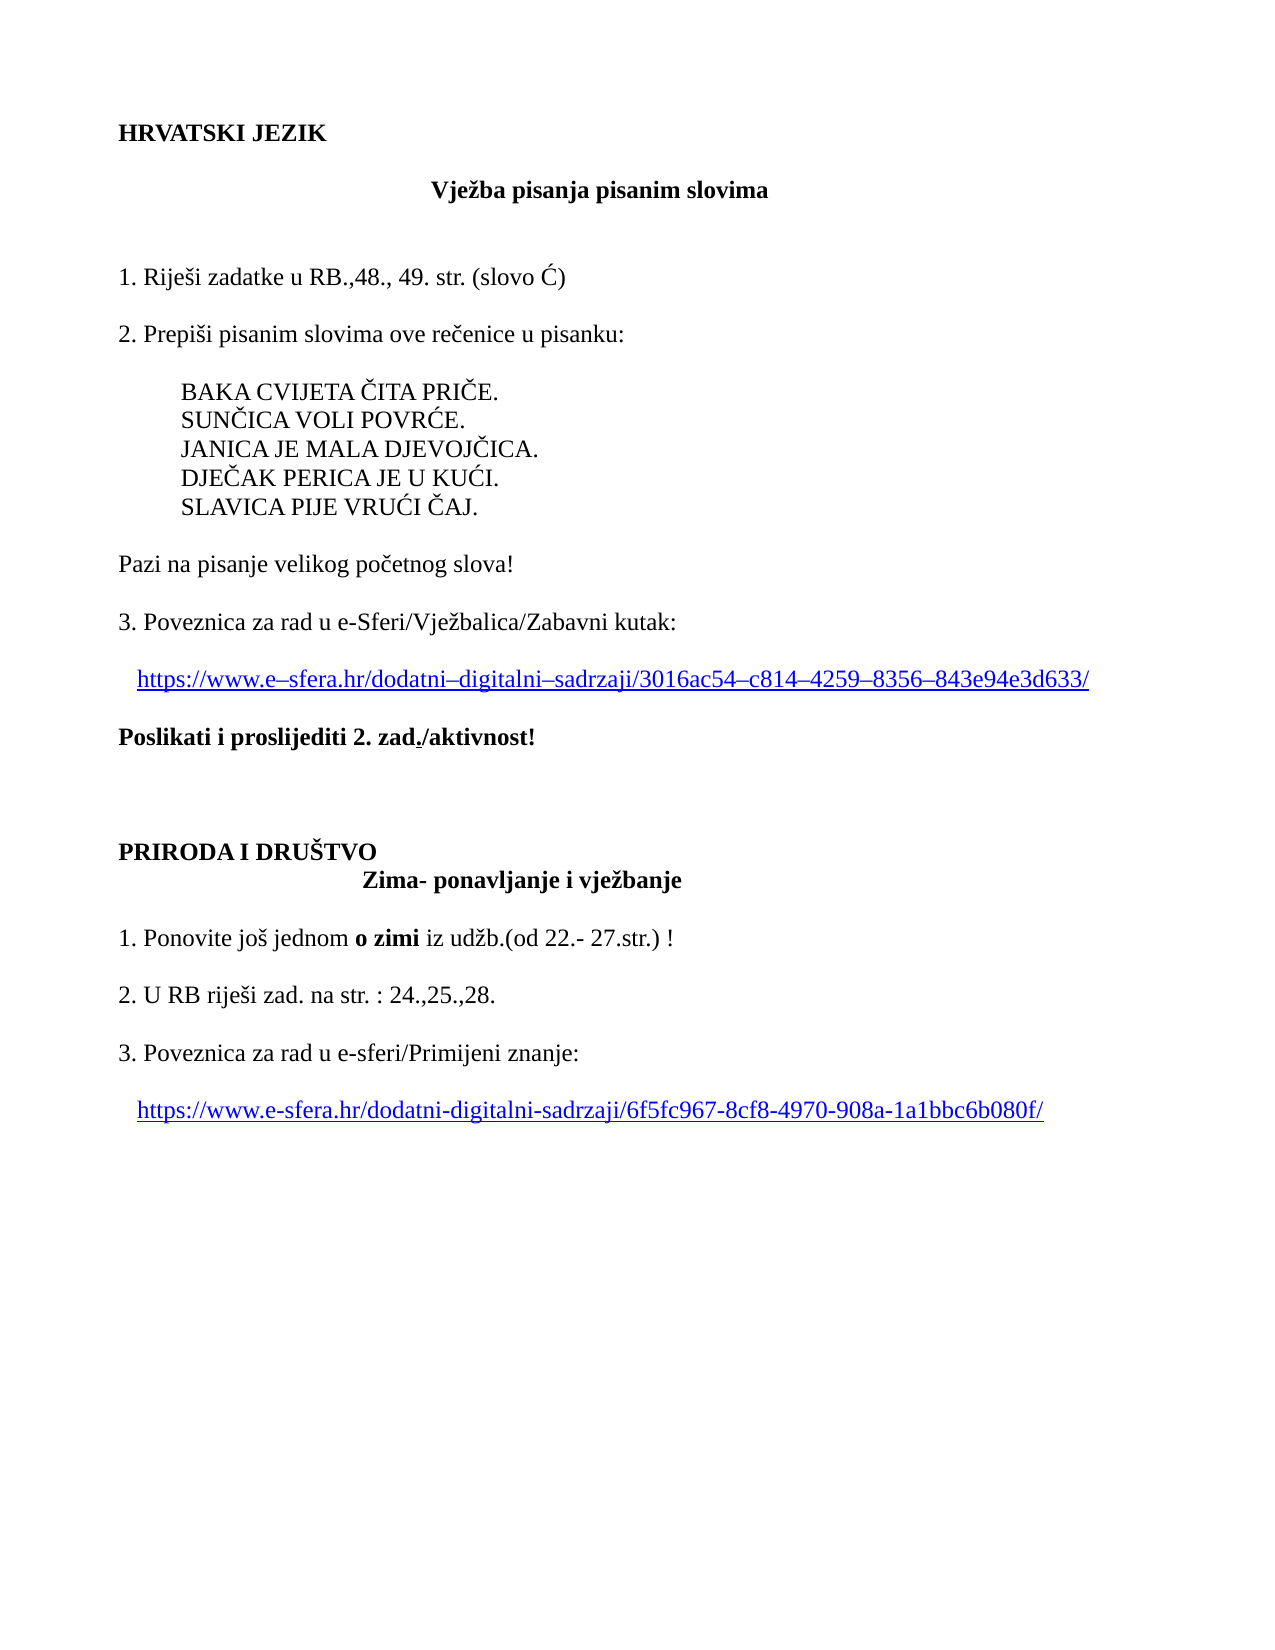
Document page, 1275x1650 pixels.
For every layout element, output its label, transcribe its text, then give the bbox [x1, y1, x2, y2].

text HRVATSKI JEZIK [118, 118, 1157, 147]
text 3. Poveznica za rad u e-Sferi/Vježbalica/Zabavni kutak: [118, 607, 1157, 636]
text https://www.e-sfera.hr/dodatni-digitalni-sadrzaji/6f5fc967-8cf8-4970-908a-1a1bbc6b080f/ [118, 1096, 1157, 1124]
text 1. Ponovite još jednom o zimi iz udžb.(od 22.- 27.str.) ! [118, 923, 1157, 952]
text BAKA CVIJETA ČITA PRIČE. [118, 377, 1157, 406]
text Pazi na pisanje velikog početnog slova! [118, 549, 1157, 578]
text Vježba pisanja pisanim slovima [118, 176, 1157, 204]
text JANICA JE MALA DJEVOJČICA. [118, 434, 1157, 463]
text SUNČICA VOLI POVRĆE. [118, 406, 1157, 434]
text Poslikati i proslijediti 2. zad./aktivnost! [118, 722, 1157, 751]
text PRIRODA I DRUŠTVO [118, 837, 1157, 866]
text https://www.e–sfera.hr/dodatni–digitalni–sadrzaji/3016ac54–c814–4259–8356–843e94e3d633/ [118, 664, 1157, 693]
text Zima- ponavljanje i vježbanje [118, 866, 1157, 894]
text 2. U RB riješi zad. na str. : 24.,25.,28. [118, 981, 1157, 1009]
text 3. Poveznica za rad u e-sferi/Primijeni znanje: [118, 1038, 1157, 1067]
text 2. Prepiši pisanim slovima ove rečenice u pisanku: [118, 319, 1157, 348]
text 1. Riješi zadatke u RB.,48., 49. str. (slovo Ć) [118, 262, 1157, 291]
text DJEČAK PERICA JE U KUĆI. [118, 463, 1157, 492]
text SLAVICA PIJE VRUĆI ČAJ. [118, 492, 1157, 521]
